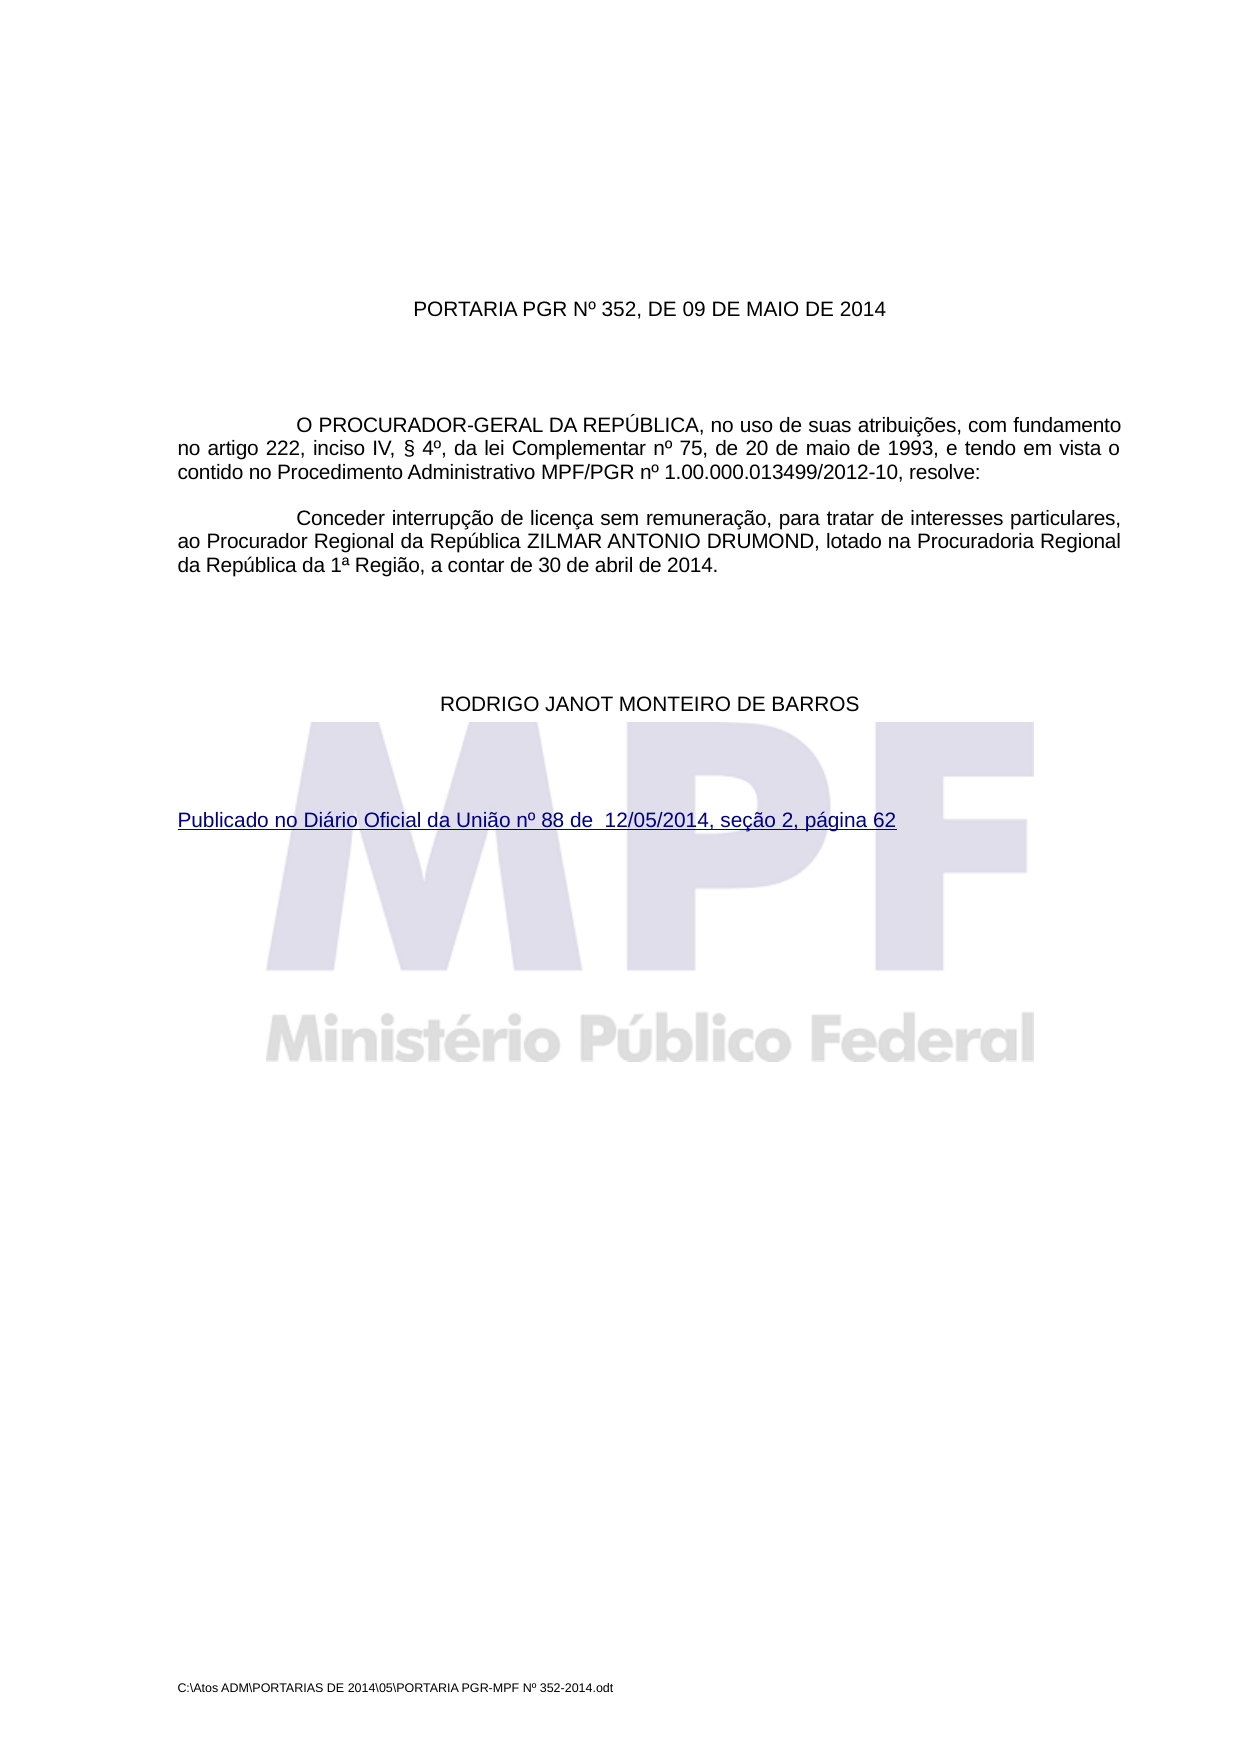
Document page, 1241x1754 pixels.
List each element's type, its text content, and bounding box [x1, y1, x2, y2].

text RODRIGO JANOT MONTEIRO DE BARROS [177, 692, 1122, 716]
text Publicado no Diário Oficial da União nº 88 de 12/05/2014, seção 2, página 62 [177, 809, 1122, 832]
text O PROCURADOR-GERAL DA REPÚBLICA, no uso de suas atribuições, com fundamento no artigo 222, inciso IV, § 4º, da lei Complementar nº 75, de 20 de maio de 1993, e tendo em vista o contido no Procedimento Administrativo MPF/PGR nº 1.00.000.013499/2012-10, resolve: [177, 414, 1122, 483]
picture [266, 832, 1034, 1062]
picture [266, 722, 1034, 809]
text Conceder interrupção de licença sem remuneração, para tratar de interesses particulares, ao Procurador Regional da República ZILMAR ANTONIO DRUMOND, lotado na Procuradoria Regional da República da 1ª Região, a contar de 30 de abril de 2014. [177, 507, 1122, 576]
text PORTARIA PGR Nº 352, DE 09 DE MAIO DE 2014 [177, 298, 1122, 321]
